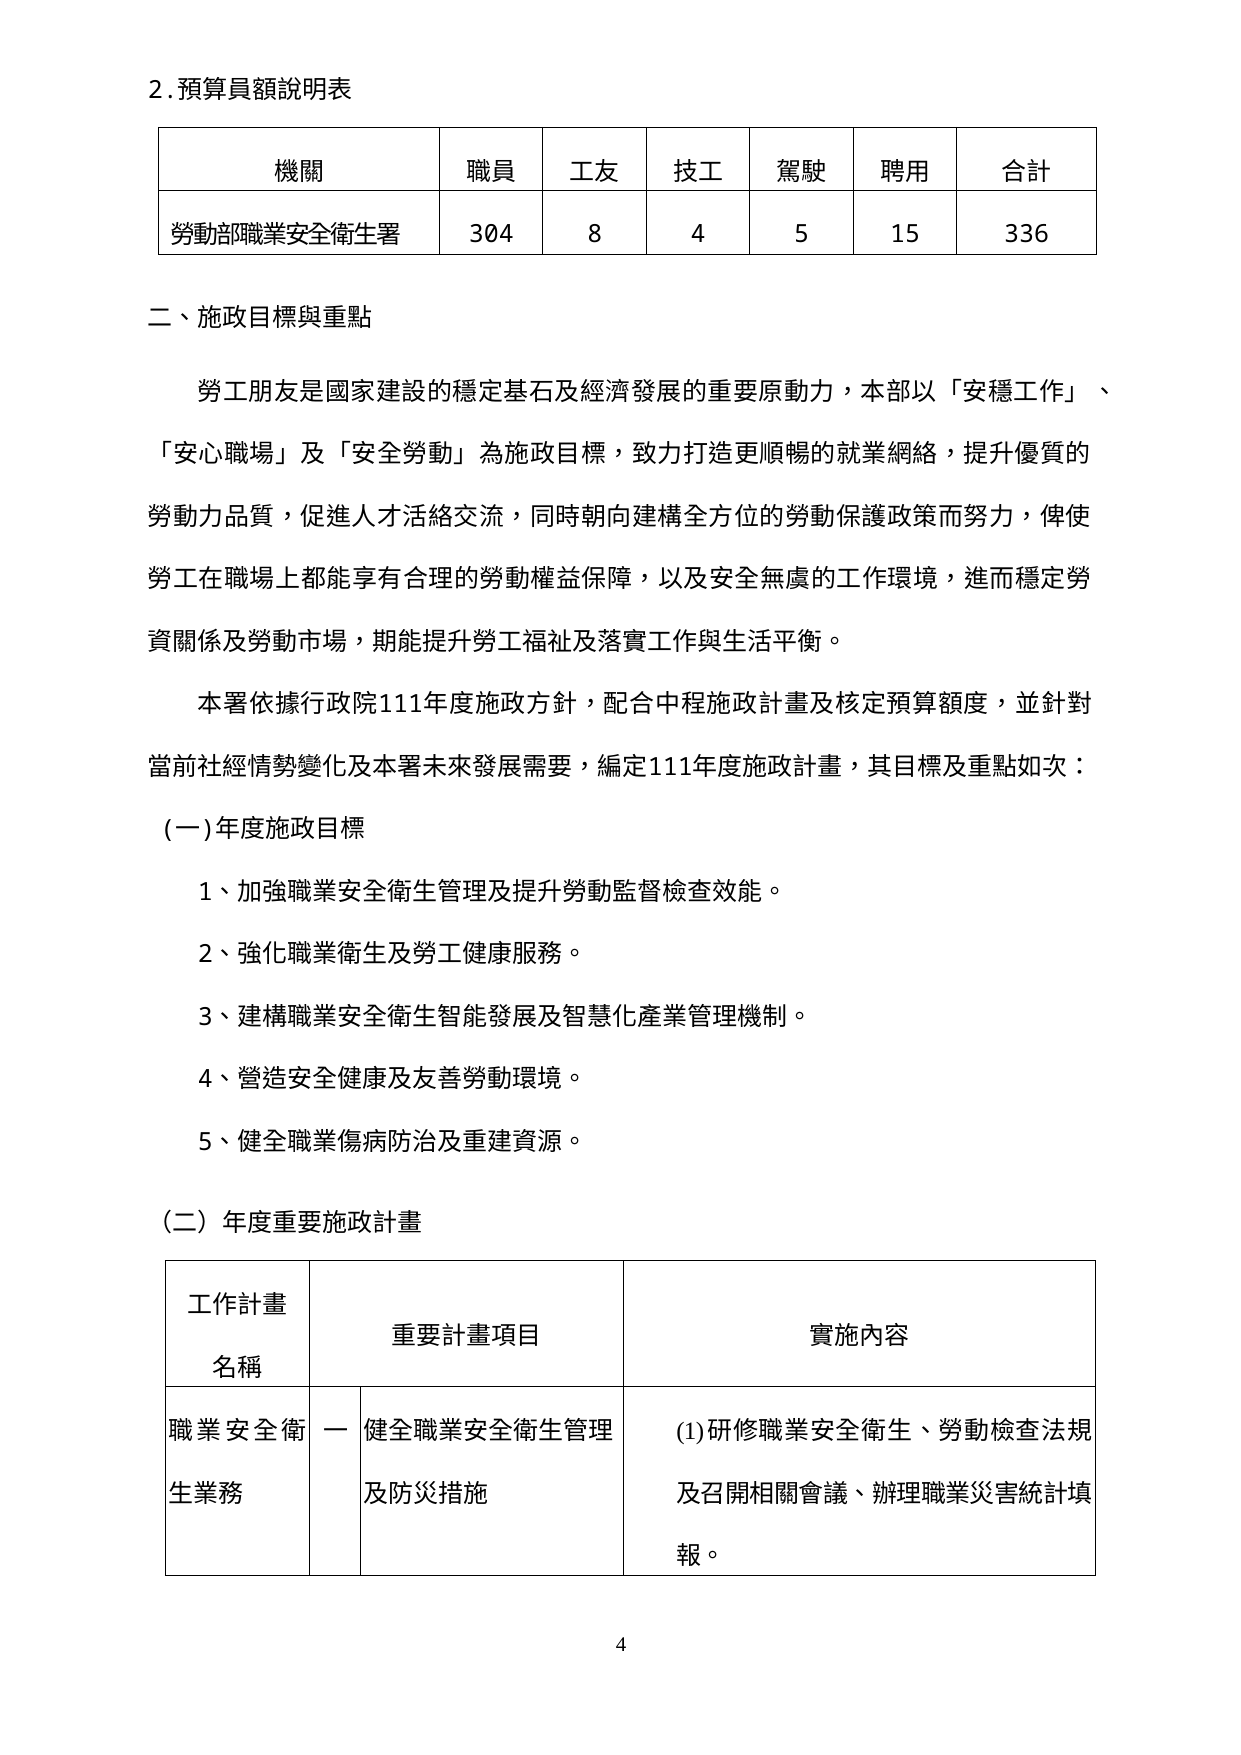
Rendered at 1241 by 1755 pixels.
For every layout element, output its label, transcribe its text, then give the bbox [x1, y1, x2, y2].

table_header 合計 [957, 128, 1096, 190]
text 勞工朋友是國家建設的穩定基石及經濟發展的重要原動力，本部以「安穩工作」、「安心職場」及「安全勞動」為施政目標，致力打造更順暢的就業網絡，提升優質的勞動力品質，促進人才活絡交流，同時朝向建構全方位的勞動保護政策而努力，俾使勞工在職場上都能享有合理的勞動權益保障，以及安全無虞的工作環境，進而穩定勞資關係及勞動市場，期能提升勞工福祉及落實工作與生活平衡。 [148, 347, 1093, 660]
text 1、加強職業安全衛生管理及提升勞動監督檢查效能。 [198, 847, 1093, 910]
table_cell 職業安全衛生業務 [166, 1387, 309, 1574]
table_header 工作計畫 名稱 [166, 1261, 309, 1386]
table_header 駕駛 [750, 128, 853, 190]
table_cell 4 [647, 191, 749, 254]
text 3、建構職業安全衛生智能發展及智慧化產業管理機制。 [198, 972, 1093, 1035]
table_header 工友 [543, 128, 646, 190]
table_cell 研修職業安全衛生、勞動檢查法規及召開相關會議、辦理職業災害統計填報。 推動職業安全衛生管理制度、績效審查及認可業務。 推廣職業安全衛生教育訓練、勞動檢查員專業訓練及檢查員工作會報。 維運勞動檢查資訊系統、編訂勞動檢查方針及年報。 辦理石化業、營造業、機械夾捲、墜落、感電等高風險企業防災措施、歲末春安防災。 辦理公共工程防災訓練、輔導及優良人員選拔表揚。 與民間相關團體合作推廣安全衛生防災活動等。 [624, 1387, 1095, 1574]
text 2、強化職業衛生及勞工健康服務。 [198, 910, 1093, 972]
table_header 技工 [647, 128, 749, 190]
table_header 機關 [159, 128, 439, 190]
text (一)年度施政目標 [148, 785, 1093, 847]
text 4、營造安全健康及友善勞動環境。 [198, 1035, 1093, 1097]
table_cell 8 [543, 191, 646, 254]
table_cell 304 [440, 191, 542, 254]
table_header 職員 [440, 128, 542, 190]
table_header 重要計畫項目 [310, 1261, 623, 1386]
table_cell 336 [957, 191, 1096, 254]
text （二）年度重要施政計畫 [148, 1179, 1093, 1241]
table_cell 一 [310, 1387, 360, 1574]
table_cell 健全職業安全衛生管理及防災措施 [361, 1387, 623, 1574]
text 二、施政目標與重點 [148, 274, 1093, 336]
table_cell 勞動部職業安全衛生署 [159, 191, 439, 254]
text 5、健全職業傷病防治及重建資源。 [198, 1097, 1093, 1160]
table_cell 5 [750, 191, 853, 254]
text 2.預算員額說明表 [148, 46, 1093, 108]
table_header 實施內容 [624, 1261, 1095, 1386]
table_cell 15 [854, 191, 956, 254]
table_header 聘用 [854, 128, 956, 190]
text 本署依據行政院111年度施政方針，配合中程施政計畫及核定預算額度，並針對當前社經情勢變化及本署未來發展需要，編定111年度施政計畫，其目標及重點如次： [148, 660, 1093, 785]
